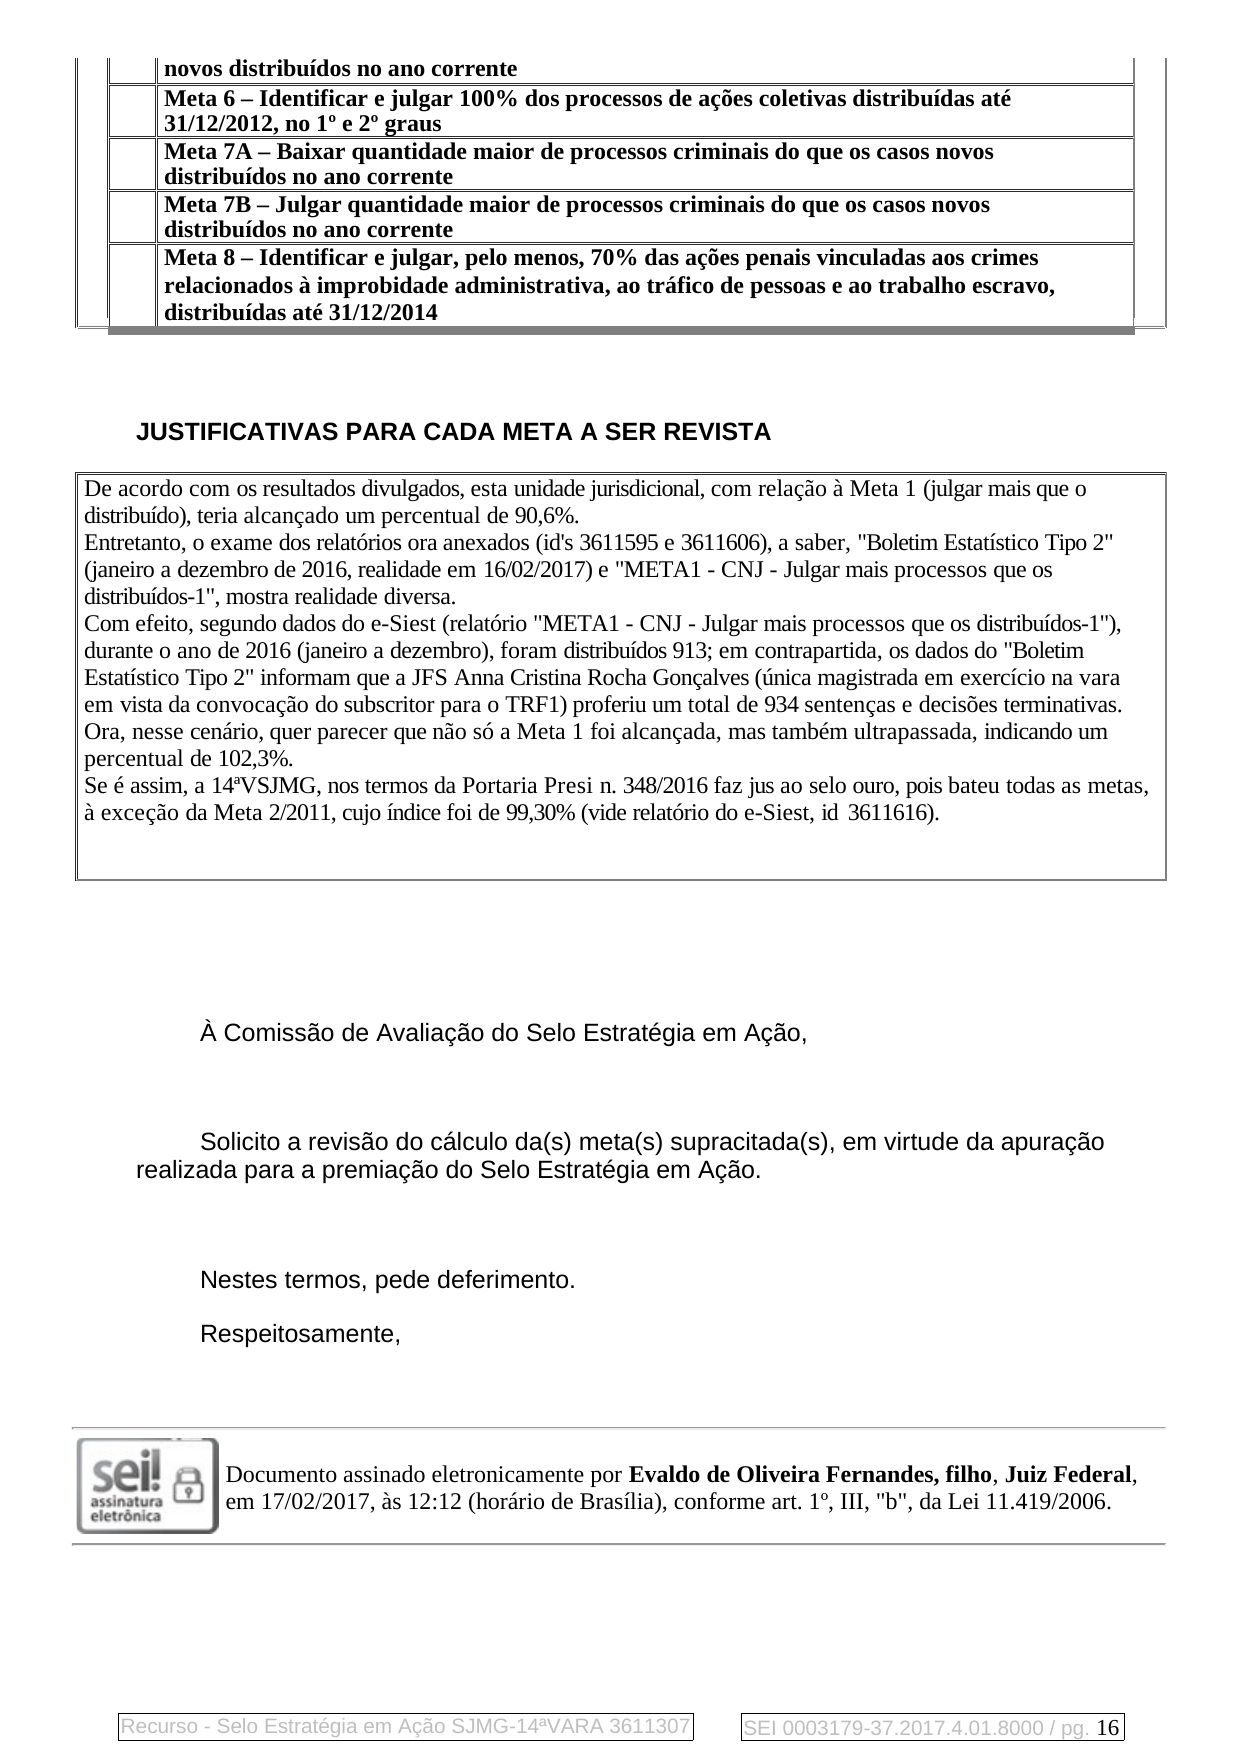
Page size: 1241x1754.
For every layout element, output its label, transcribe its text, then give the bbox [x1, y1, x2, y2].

text À Comissão de Avaliação do Selo Estratégia em Ação, [200, 1018, 1188, 1046]
table_cell [110, 245, 155, 326]
table_cell [110, 192, 155, 242]
text JUSTIFICATIVAS PARA CADA META A SER REVISTA [136, 417, 1188, 446]
table_header novos distribuídos no ano corrente [158, 58, 1133, 83]
table_cell Meta 8 – Identificar e julgar, pelo menos, 70% das ações penais vinculadas aos crimes relacionados à improbidade administrativa, ao tráfico de pessoas e ao trabalho escravo, distribuídas até 31/12/2014 [158, 245, 1133, 326]
table_cell Meta 7A – Baixar quantidade maior de processos criminais do que os casos novos distribuídos no ano corrente [158, 139, 1133, 189]
table_header [1134, 58, 1165, 326]
table_header De acordo com os resultados divulgados, esta unidade jurisdicional, com relação à Meta 1 (julgar mais que o distribuído), teria alcançado um percentual de 90,6%. Entretanto, o exame dos relatórios ora anexados (id's 3611595 e 3611606), a saber, "Boletim Estatístico Tipo 2" (janeiro a dezembro de 2016, realidade em 16/02/2017) e "META1 - CNJ - Julgar mais processos que os distribuídos-1", mostra realidade diversa. Com efeito, segundo dados do e-Siest (relatório "META1 - CNJ - Julgar mais processos que os distribuídos-1"), durante o ano de 2016 (janeiro a dezembro), foram distribuídos 913; em contrapartida, os dados do "Boletim Estatístico Tipo 2" informam que a JFS Anna Cristina Rocha Gonçalves (única magistrada em exercício na vara em vista da convocação do subscritor para o TRF1) proferiu um total de 934 sentenças e decisões terminativas. Ora, nesse cenário, quer parecer que não só a Meta 1 foi alcançada, mas também ultrapassada, indicando um percentual de 102,3%. Se é assim, a 14ªVSJMG, nos termos da Portaria Presi n. 348/2016 faz jus ao selo ouro, pois bateu todas as metas, à exceção da Meta 2/2011, cujo índice foi de 99,30% (vide relatório do e-Siest, id 3611616). [78, 475, 1165, 879]
picture [76, 1438, 219, 1534]
text Documento assinado eletronicamente por Evaldo de Oliveira Fernandes, filho, Juiz Federal, em 17/02/2017, às 12:12 (horário de Brasília), conforme art. 1º, III, "b", da Lei 11.419/2006. [225, 1461, 1146, 1515]
table_cell [110, 139, 155, 189]
table_cell [110, 86, 155, 136]
table_cell Meta 7B – Julgar quantidade maior de processos criminais do que os casos novos distribuídos no ano corrente [158, 192, 1133, 242]
table_header [110, 58, 155, 83]
table_cell Meta 6 – Identificar e julgar 100% dos processos de ações coletivas distribuídas até 31/12/2012, no 1º e 2º graus [158, 86, 1133, 136]
text Nestes termos, pede deferimento. Respeitosamente, [200, 1264, 579, 1347]
text Solicito a revisão do cálculo da(s) meta(s) supracitada(s), em virtude da apuração realizada para a premiação do Selo Estratégia em Ação. [136, 1127, 1108, 1184]
table_header [78, 58, 108, 326]
